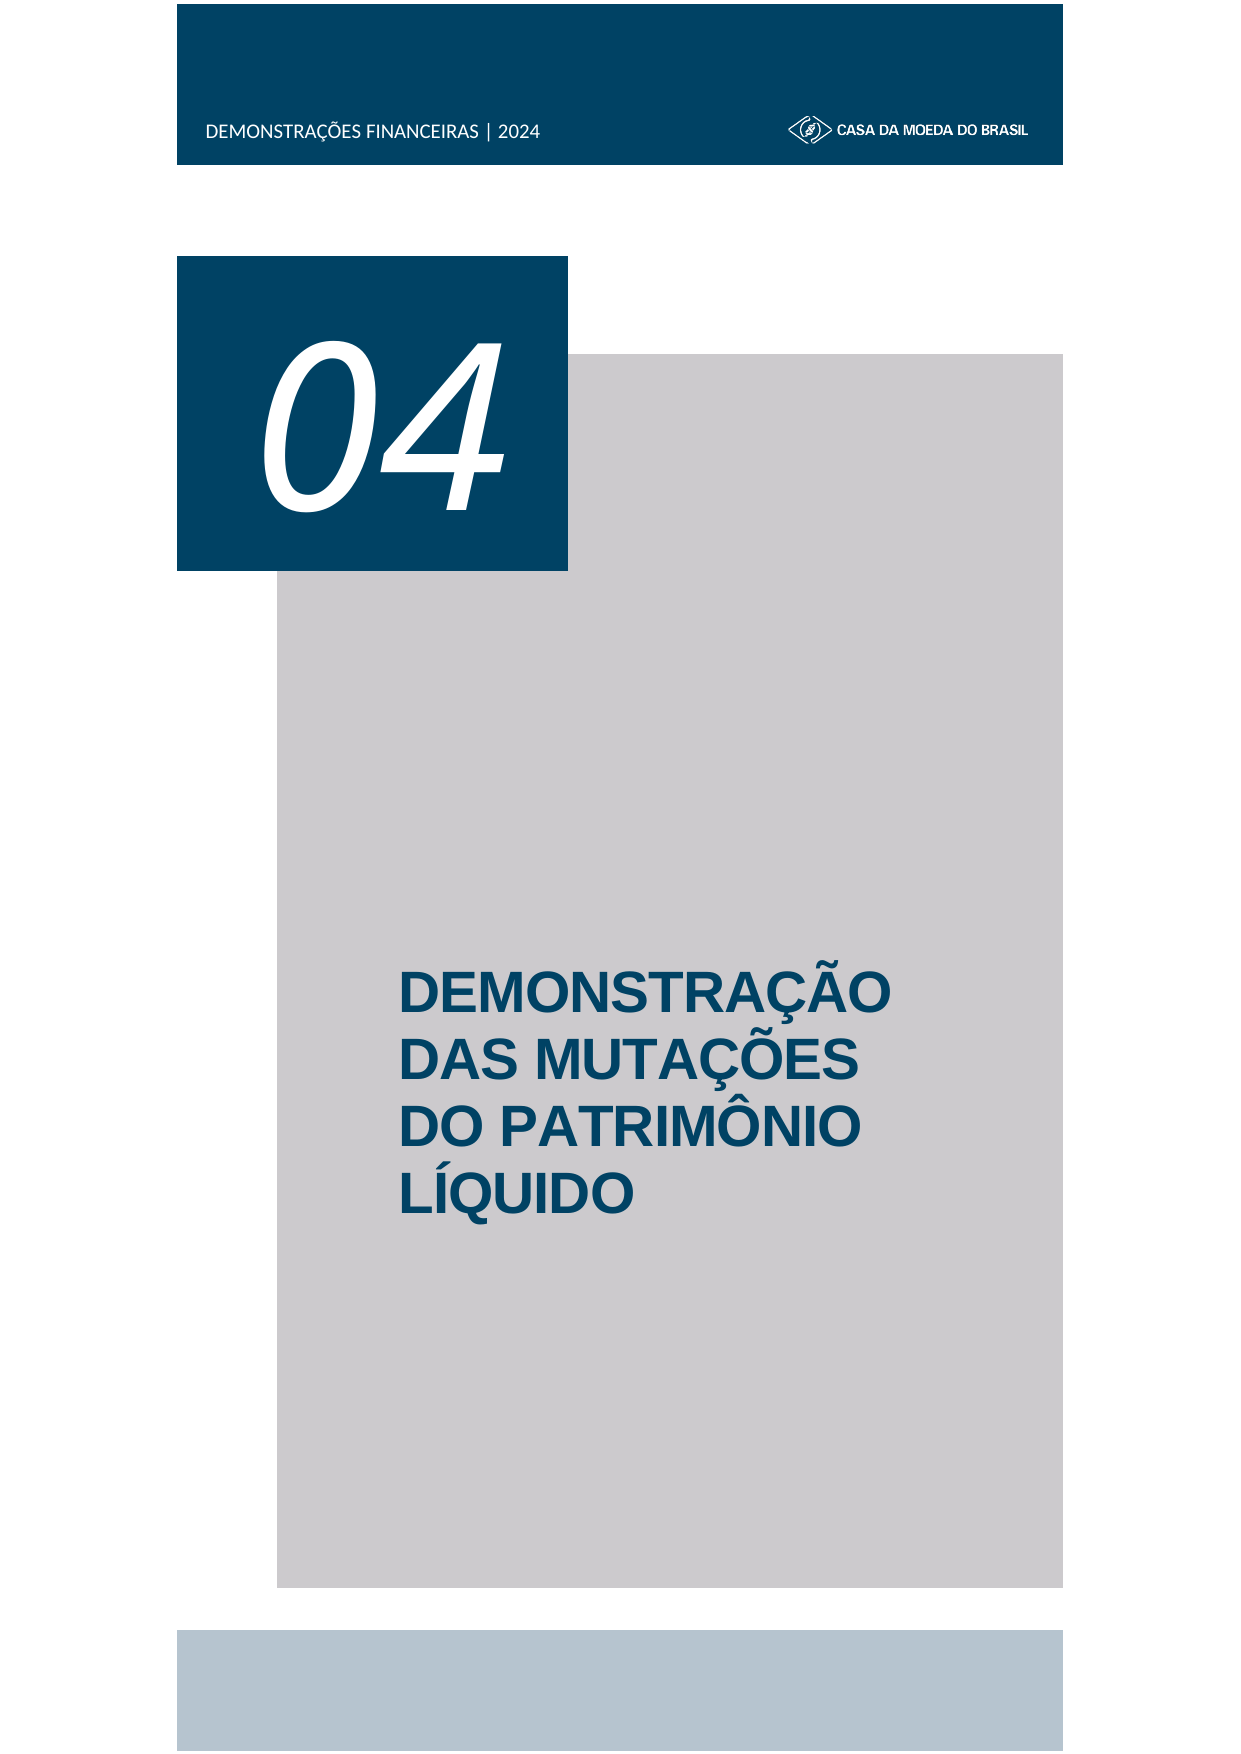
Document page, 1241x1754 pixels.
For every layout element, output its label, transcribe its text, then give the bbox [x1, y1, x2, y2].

text 04 [251, 571, 277, 578]
text 04 [568, 260, 1063, 354]
